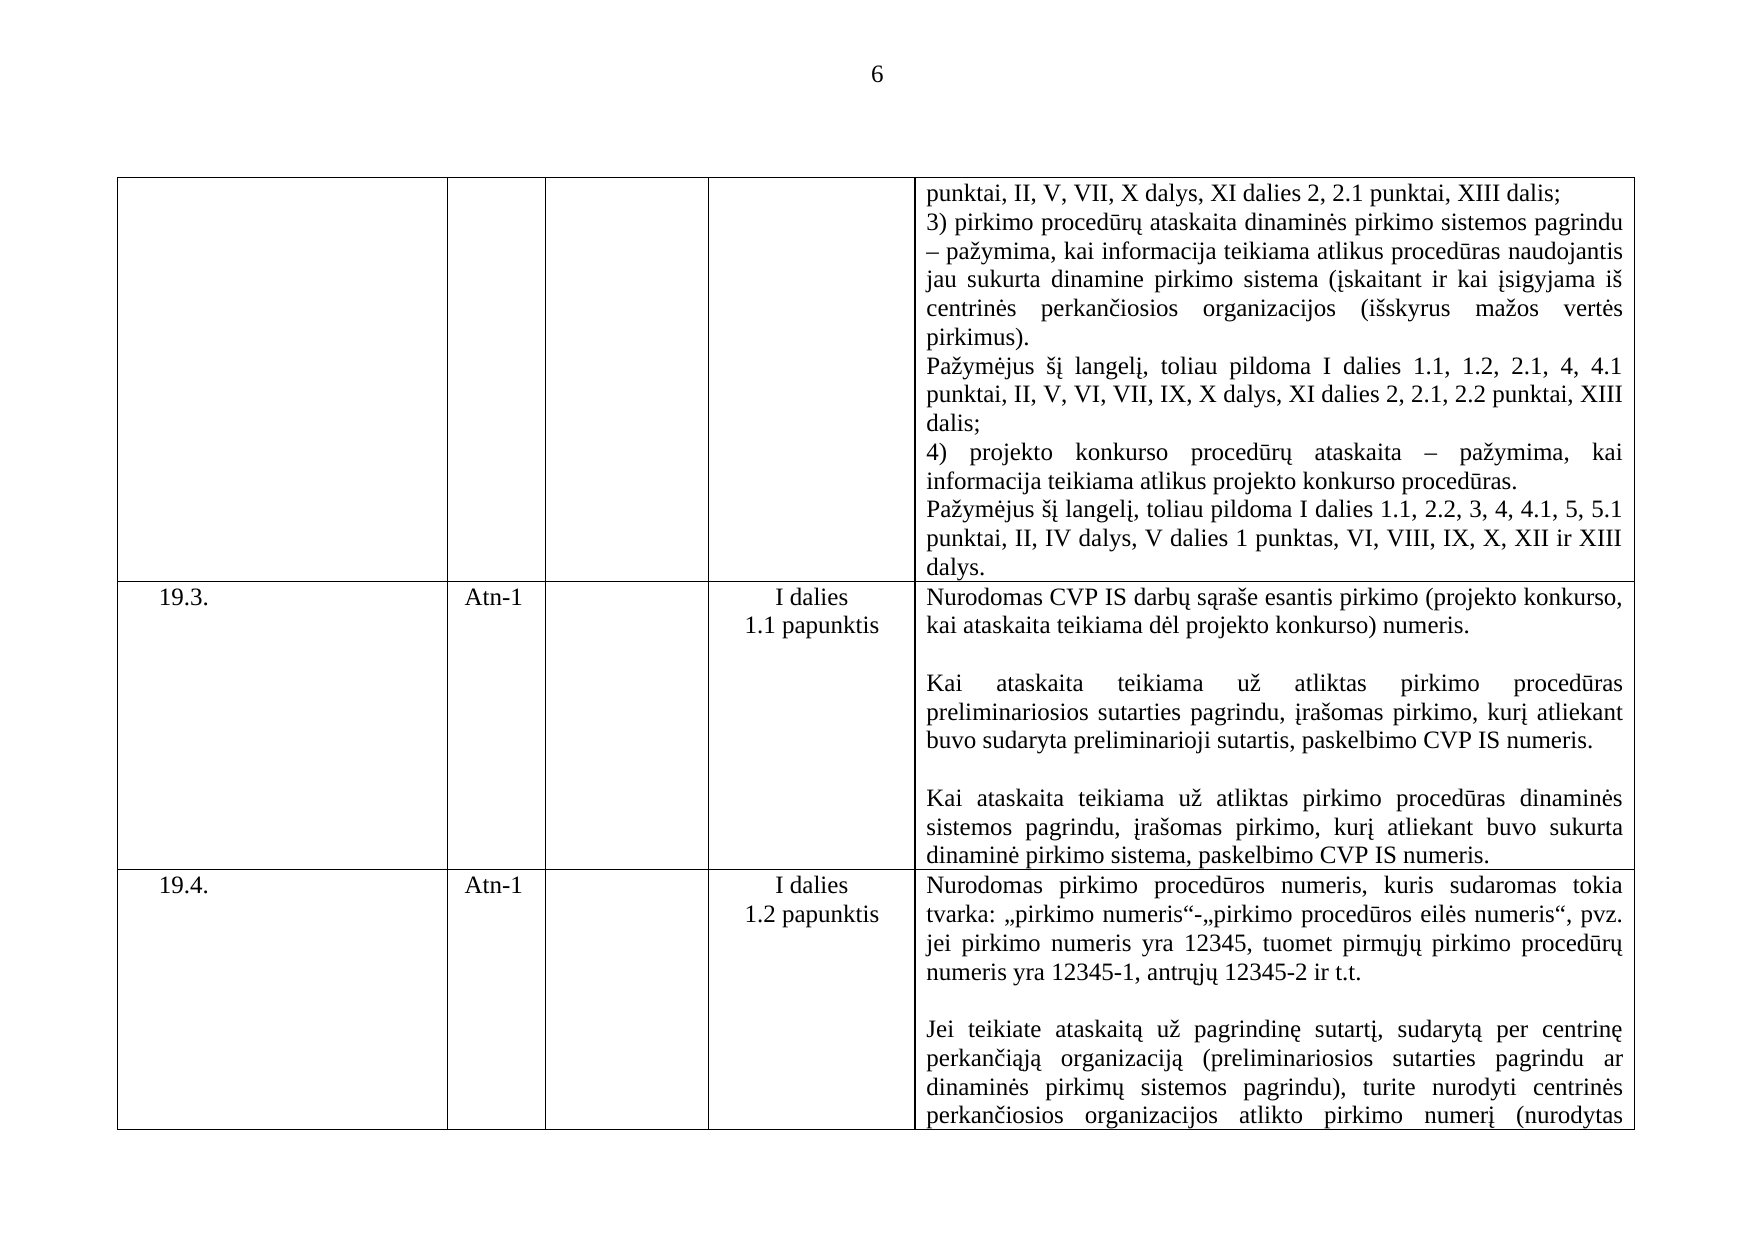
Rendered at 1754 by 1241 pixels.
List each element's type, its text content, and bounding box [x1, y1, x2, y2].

table_cell punktai, II, V, VII, X dalys, XI dalies 2, 2.1 punktai, XIII dalis; 3) pirkimo procedūrų ataskaita dinaminės pirkimo sistemos pagrindu – pažymima, kai informacija teikiama atlikus procedūras naudojantis jau sukurta dinamine pirkimo sistema (įskaitant ir kai įsigyjama iš centrinės perkančiosios organizacijos (išskyrus mažos vertės pirkimus). Pažymėjus šį langelį, toliau pildoma I dalies 1.1, 1.2, 2.1, 4, 4.1 punktai, II, V, VI, VII, IX, X dalys, XI dalies 2, 2.1, 2.2 punktai, XIII dalis; 4) projekto konkurso procedūrų ataskaita – pažymima, kai informacija teikiama atlikus projekto konkurso procedūras. Pažymėjus šį langelį, toliau pildoma I dalies 1.1, 2.2, 3, 4, 4.1, 5, 5.1 punktai, II, IV dalys, V dalies 1 punktas, VI, VIII, IX, X, XII ir XIII dalys. [916, 178, 1634, 581]
table_cell Nurodomas pirkimo procedūros numeris, kuris sudaromas tokia tvarka: „pirkimo numeris“-„pirkimo procedūros eilės numeris“, pvz. jei pirkimo numeris yra 12345, tuomet pirmųjų pirkimo procedūrų numeris yra 12345-1, antrųjų 12345-2 ir t.t. Jei teikiate ataskaitą už pagrindinę sutartį, sudarytą per centrinę perkančiąją organizaciją (preliminariosios sutarties pagrindu ar dinaminės pirkimų sistemos pagrindu), turite nurodyti centrinės perkančiosios organizacijos atlikto pirkimo numerį (nurodytas [916, 870, 1634, 1129]
table_cell Atn-1 [448, 582, 545, 869]
table_cell [709, 178, 914, 581]
table_cell [546, 870, 708, 1129]
table_cell I dalies 1.1 papunktis [709, 582, 914, 869]
table_cell [546, 582, 708, 869]
table_cell [118, 178, 447, 581]
table_cell I dalies 1.2 papunktis [709, 870, 914, 1129]
table_cell 19.4. [118, 870, 447, 1129]
table_cell [546, 178, 708, 581]
table_cell Atn-1 [448, 870, 545, 1129]
table_cell Nurodomas CVP IS darbų sąraše esantis pirkimo (projekto konkurso, kai ataskaita teikiama dėl projekto konkurso) numeris. Kai ataskaita teikiama už atliktas pirkimo procedūras preliminariosios sutarties pagrindu, įrašomas pirkimo, kurį atliekant buvo sudaryta preliminarioji sutartis, paskelbimo CVP IS numeris. Kai ataskaita teikiama už atliktas pirkimo procedūras dinaminės sistemos pagrindu, įrašomas pirkimo, kurį atliekant buvo sukurta dinaminė pirkimo sistema, paskelbimo CVP IS numeris. [916, 582, 1634, 869]
table_cell [448, 178, 545, 581]
table_cell 19.3. [118, 582, 447, 869]
